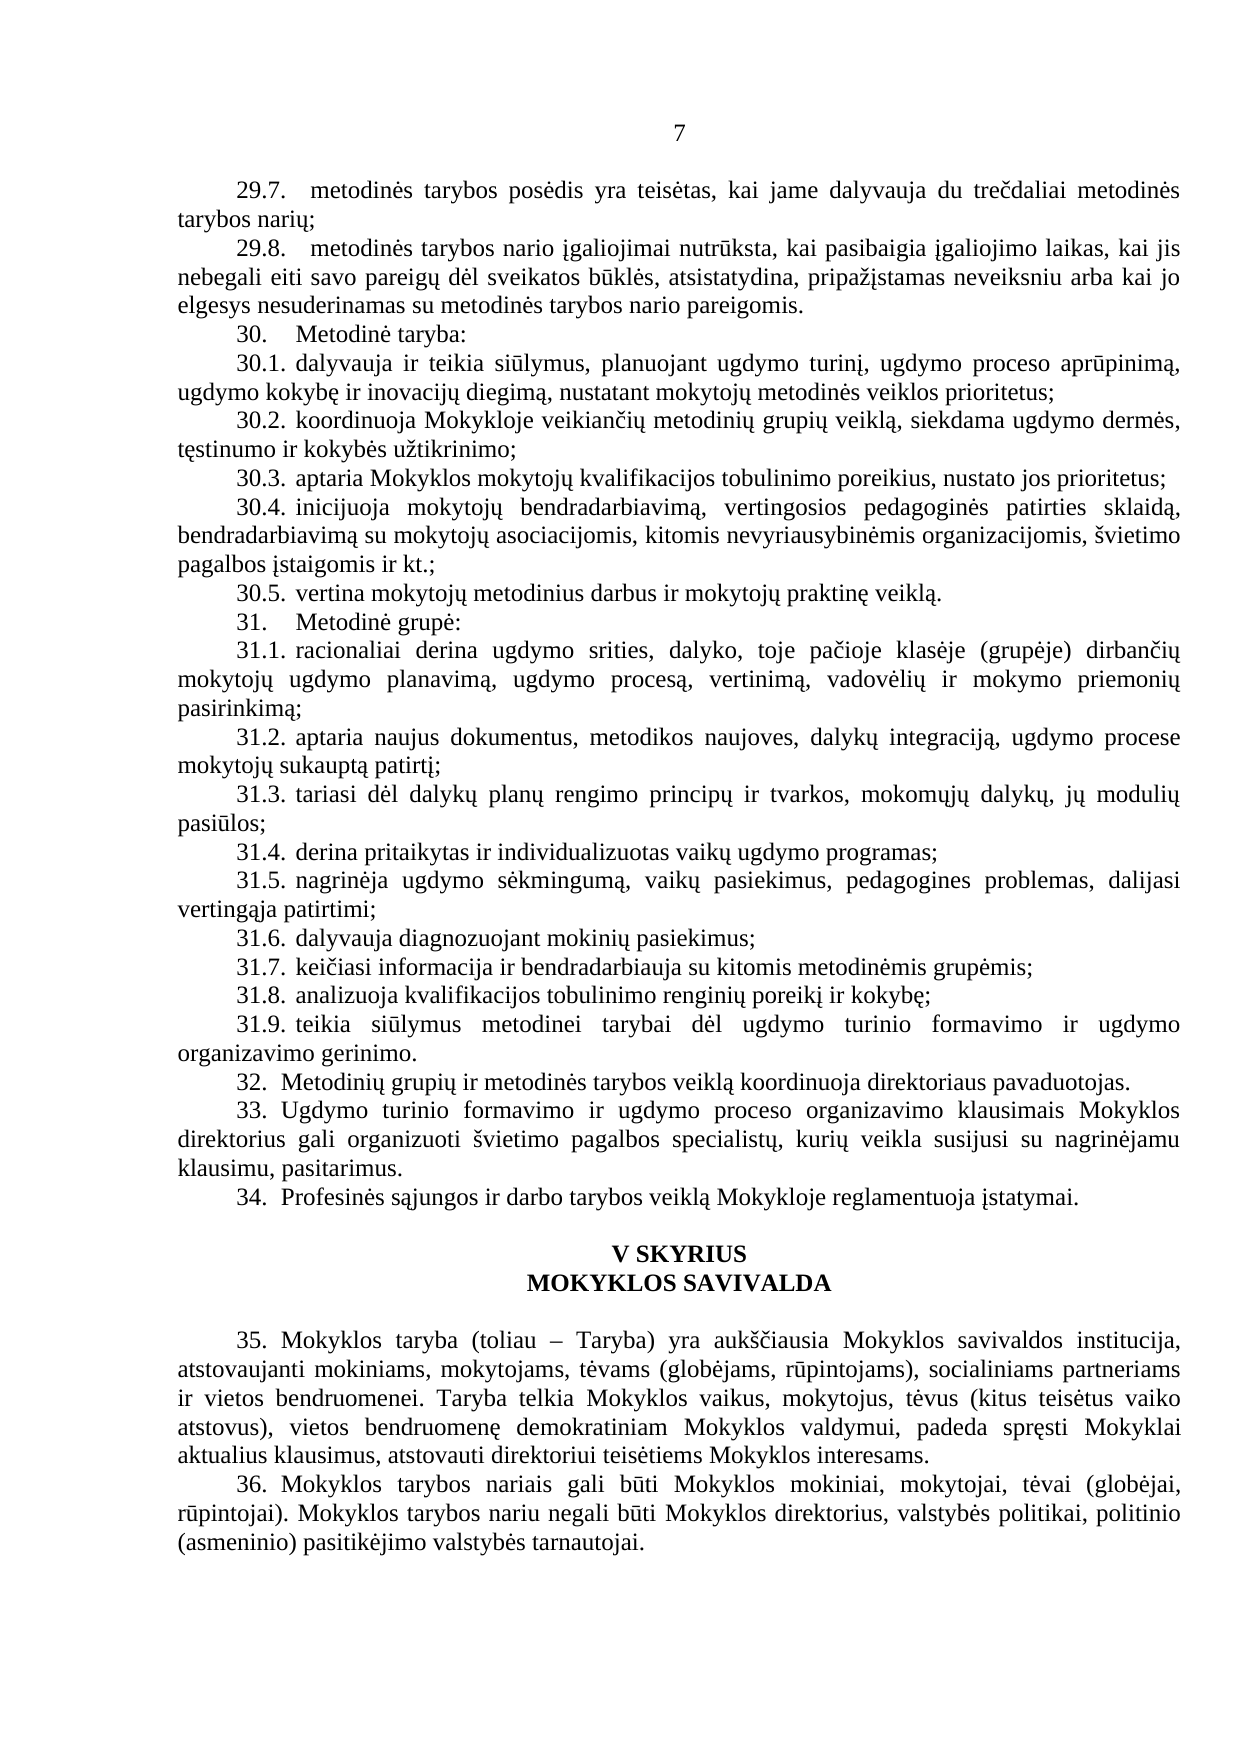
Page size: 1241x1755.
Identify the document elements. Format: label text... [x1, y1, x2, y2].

text MOKYKLOS SAVIVALDA [177, 1268, 1181, 1297]
text 30.2. koordinuoja Mokykloje veikiančių metodinių grupių veiklą, siekdama ugdymo dermės, tęstinumo ir kokybės užtikrinimo; [177, 406, 1181, 463]
text 29.8. metodinės tarybos nario įgaliojimai nutrūksta, kai pasibaigia įgaliojimo laikas, kai jis nebegali eiti savo pareigų dėl sveikatos būklės, atsistatydina, pripažįstamas neveiksniu arba kai jo elgesys nesuderinamas su metodinės tarybos nario pareigomis. [177, 233, 1181, 319]
text 31.4. derina pritaikytas ir individualizuotas vaikų ugdymo programas; [177, 837, 1181, 866]
text 31.7. keičiasi informacija ir bendradarbiauja su kitomis metodinėmis grupėmis; [177, 952, 1181, 981]
text 30.5. vertina mokytojų metodinius darbus ir mokytojų praktinę veiklą. [177, 578, 1181, 607]
text 31.5. nagrinėja ugdymo sėkmingumą, vaikų pasiekimus, pedagogines problemas, dalijasi vertingąja patirtimi; [177, 866, 1181, 923]
text 35. Mokyklos taryba (toliau – Taryba) yra aukščiausia Mokyklos savivaldos institucija, atstovaujanti mokiniams, mokytojams, tėvams (globėjams, rūpintojams), socialiniams partneriams ir vietos bendruomenei. Taryba telkia Mokyklos vaikus, mokytojus, tėvus (kitus teisėtus vaiko atstovus), vietos bendruomenę demokratiniam Mokyklos valdymui, padeda spręsti Mokyklai aktualius klausimus, atstovauti direktoriui teisėtiems Mokyklos interesams. [177, 1326, 1181, 1469]
text 31.1. racionaliai derina ugdymo srities, dalyko, toje pačioje klasėje (grupėje) dirbančių mokytojų ugdymo planavimą, ugdymo procesą, vertinimą, vadovėlių ir mokymo priemonių pasirinkimą; [177, 636, 1181, 722]
text 31.9. teikia siūlymus metodinei tarybai dėl ugdymo turinio formavimo ir ugdymo organizavimo gerinimo. [177, 1009, 1181, 1067]
text 30.4. inicijuoja mokytojų bendradarbiavimą, vertingosios pedagoginės patirties sklaidą, bendradarbiavimą su mokytojų asociacijomis, kitomis nevyriausybinėmis organizacijomis, švietimo pagalbos įstaigomis ir kt.; [177, 492, 1181, 578]
text 29.7. metodinės tarybos posėdis yra teisėtas, kai jame dalyvauja du trečdaliai metodinės tarybos narių; [177, 176, 1181, 233]
text 33. Ugdymo turinio formavimo ir ugdymo proceso organizavimo klausimais Mokyklos direktorius gali organizuoti švietimo pagalbos specialistų, kurių veikla susijusi su nagrinėjamu klausimu, pasitarimus. [177, 1096, 1181, 1182]
text 31.6. dalyvauja diagnozuojant mokinių pasiekimus; [177, 923, 1181, 952]
text 31. Metodinė grupė: [192, 607, 1181, 636]
text 31.2. aptaria naujus dokumentus, metodikos naujoves, dalykų integraciją, ugdymo procese mokytojų sukauptą patirtį; [177, 722, 1181, 779]
text 31.3. tariasi dėl dalykų planų rengimo principų ir tvarkos, mokomųjų dalykų, jų modulių pasiūlos; [177, 779, 1181, 837]
text 30.1. dalyvauja ir teikia siūlymus, planuojant ugdymo turinį, ugdymo proceso aprūpinimą, ugdymo kokybę ir inovacijų diegimą, nustatant mokytojų metodinės veiklos prioritetus; [177, 348, 1181, 406]
text V SKYRIUS [177, 1239, 1181, 1268]
text 32. Metodinių grupių ir metodinės tarybos veiklą koordinuoja direktoriaus pavaduotojas. [177, 1067, 1181, 1096]
text 30. Metodinė taryba: [177, 319, 1181, 348]
text 31.8. analizuoja kvalifikacijos tobulinimo renginių poreikį ir kokybę; [177, 981, 1181, 1009]
text 34. Profesinės sąjungos ir darbo tarybos veiklą Mokykloje reglamentuoja įstatymai. [177, 1182, 1181, 1211]
text 36. Mokyklos tarybos nariais gali būti Mokyklos mokiniai, mokytojai, tėvai (globėjai, rūpintojai). Mokyklos tarybos nariu negali būti Mokyklos direktorius, valstybės politikai, politinio (asmeninio) pasitikėjimo valstybės tarnautojai. [177, 1469, 1181, 1556]
text 30.3. aptaria Mokyklos mokytojų kvalifikacijos tobulinimo poreikius, nustato jos prioritetus; [177, 463, 1181, 492]
